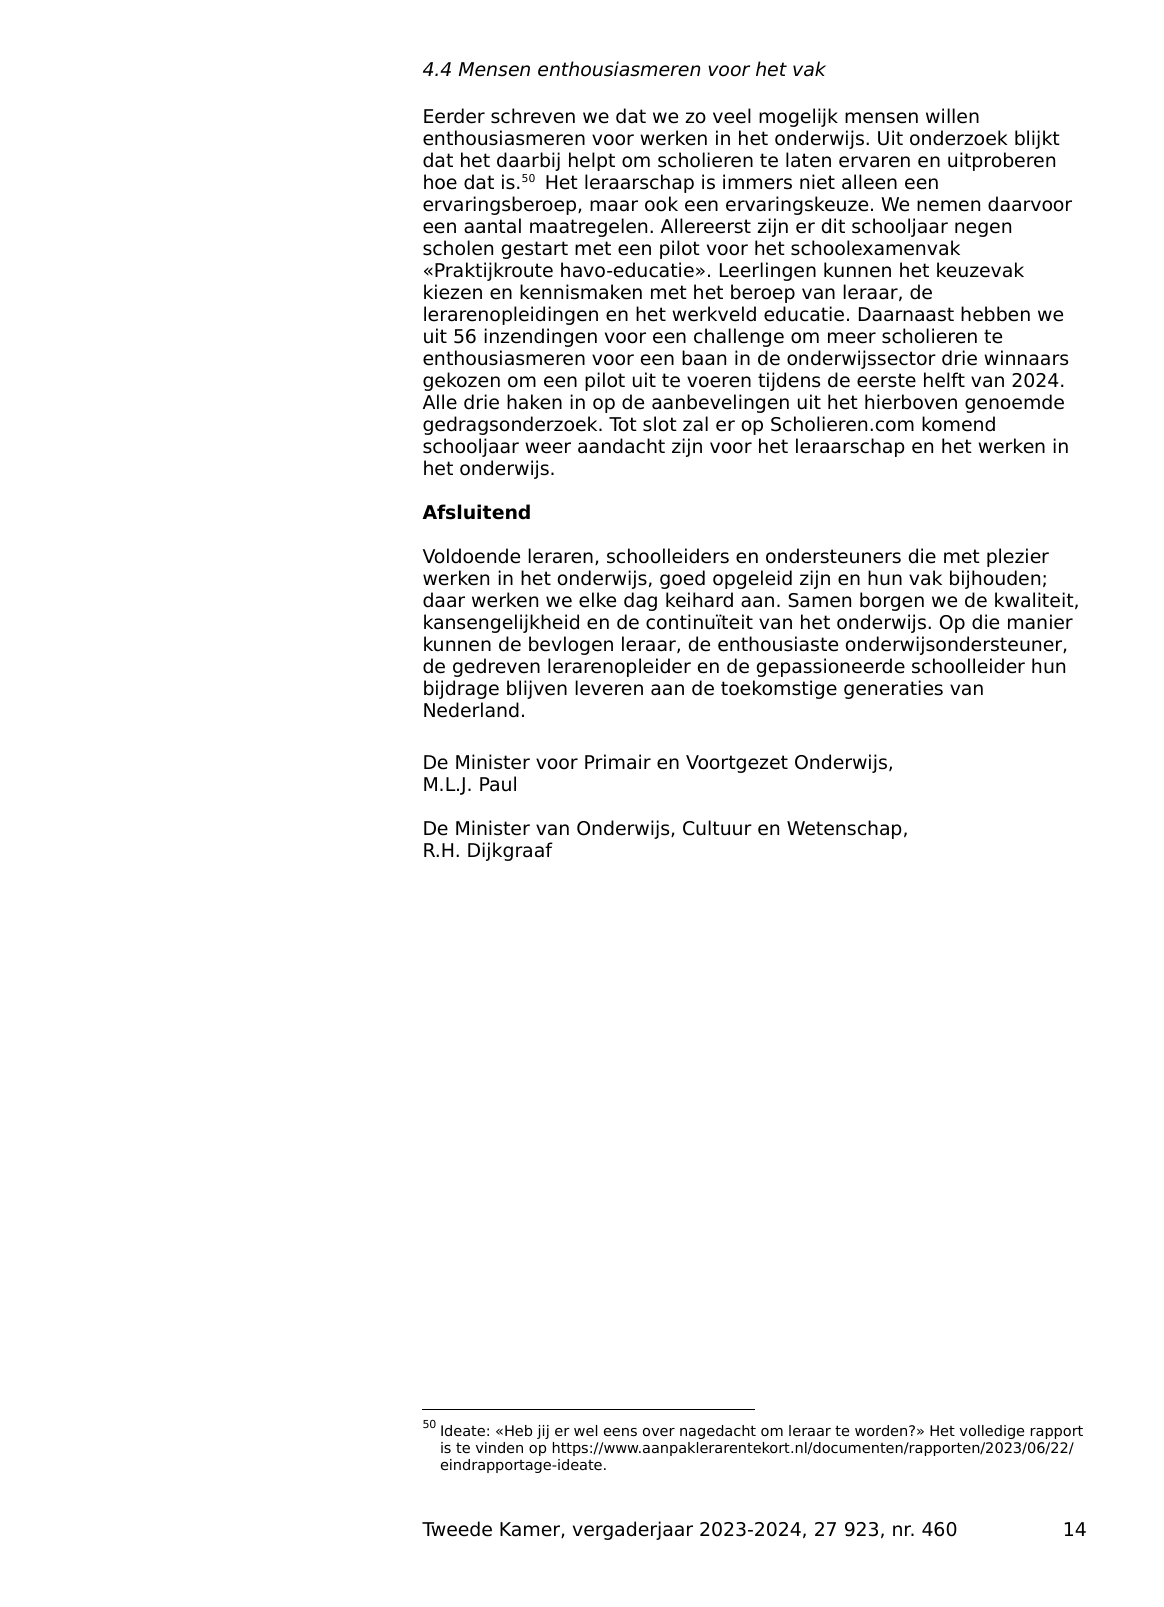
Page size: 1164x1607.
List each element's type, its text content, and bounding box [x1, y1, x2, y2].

text Ideate: «Heb jij er wel eens over nagedacht om leraar te worden?» Het volledige rapport is te vinden op https://www.aanpaklerarentekort.nl/documenten/rapporten/2023/06/22/eindrapportage-ideate. [422, 1418, 1087, 1474]
text Eerder schreven we dat we zo veel mogelijk mensen willen enthousiasmeren voor werken in het onderwijs. Uit onderzoek blijkt dat het daarbij helpt om scholieren te laten ervaren en uitproberen hoe dat is. Het leraarschap is immers niet alleen een ervaringsberoep, maar ook een ervaringskeuze. We nemen daarvoor een aantal maatregelen. Allereerst zijn er dit schooljaar negen scholen gestart met een pilot voor het schoolexamenvak «Praktijkroute havo-educatie». Leerlingen kunnen het keuzevak kiezen en kennismaken met het beroep van leraar, de lerarenopleidingen en het werkveld educatie. Daarnaast hebben we uit 56 inzendingen voor een challenge om meer scholieren te enthousiasmeren voor een baan in de onderwijssector drie winnaars gekozen om een pilot uit te voeren tijdens de eerste helft van 2024. Alle drie haken in op de aanbevelingen uit het hierboven genoemde gedragsonderzoek. Tot slot zal er op Scholieren.com komend schooljaar weer aandacht zijn voor het leraarschap en het werken in het onderwijs. [422, 106, 1087, 480]
subtitle Afsluitend [422, 502, 1087, 524]
text Voldoende leraren, schoolleiders en ondersteuners die met plezier werken in het onderwijs, goed opgeleid zijn en hun vak bijhouden; daar werken we elke dag keihard aan. Samen borgen we de kwaliteit, kansengelijkheid en de continuïteit van het onderwijs. Op die manier kunnen de bevlogen leraar, de enthousiaste onderwijsondersteuner, de gedreven lerarenopleider en de gepassioneerde schoolleider hun bijdrage blijven leveren aan de toekomstige generaties van Nederland. [422, 546, 1087, 722]
subtitle 4.4 Mensen enthousiasmeren voor het vak [422, 59, 1087, 81]
text De Minister van Onderwijs, Cultuur en Wetenschap, R.H. Dijkgraaf [422, 818, 1087, 862]
text De Minister voor Primair en Voortgezet Onderwijs, M.L.J. Paul [422, 752, 1087, 796]
